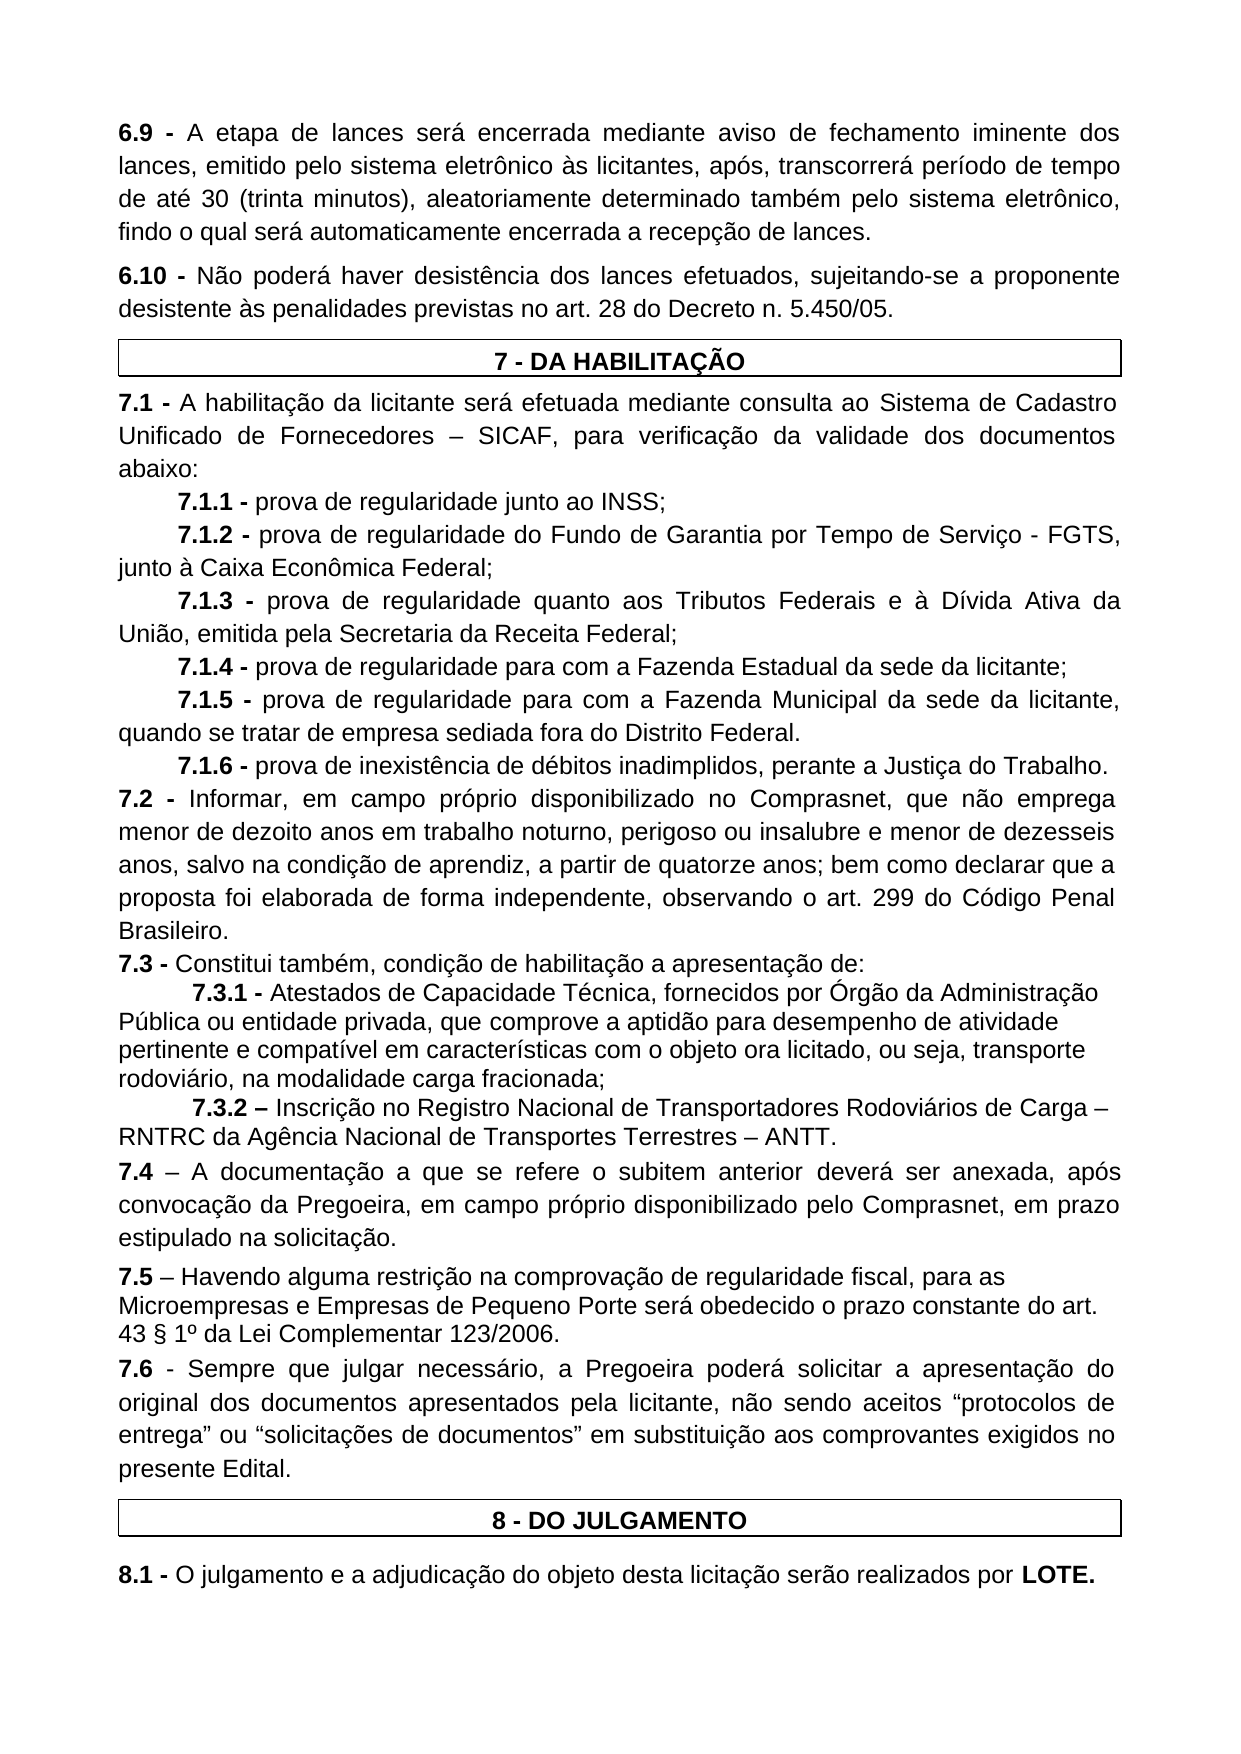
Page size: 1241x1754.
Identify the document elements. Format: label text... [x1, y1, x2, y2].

text 7.1.4 - prova de regularidade para com a Fazenda Estadual da sede da licitante; [118, 652, 1122, 681]
list 7.1.3 - prova de regularidade quanto aos Tributos Federais e à Dívida Ativa da União, emitida pela Secretaria da Receita Federal; [118, 586, 1122, 648]
list 7.1.1 - prova de regularidade junto ao INSS; [118, 487, 1122, 516]
text 7.4 – A documentação a que se refere o subitem anterior deverá ser anexada, após convocação da Pregoeira, em campo próprio disponibilizado pelo Comprasnet, em prazo estipulado na solicitação. [118, 1157, 1122, 1251]
text 8 - DO JULGAMENTO [119, 1500, 1120, 1535]
list 7.1.2 - prova de regularidade do Fundo de Garantia por Tempo de Serviço - FGTS, junto à Caixa Econômica Federal; [118, 520, 1122, 582]
list 7.1.6 - prova de inexistência de débitos inadimplidos, perante a Justiça do Trabalho. [118, 751, 1122, 780]
text 6.9 - A etapa de lances será encerrada mediante aviso de fechamento iminente dos lances, emitido pelo sistema eletrônico às licitantes, após, transcorrerá período de tempo de até 30 (trinta minutos), aleatoriamente determinado também pelo sistema eletrônico, findo o qual será automaticamente encerrada a recepção de lances. [118, 118, 1122, 246]
text 7.3 - Constitui também, condição de habilitação a apresentação de: [118, 949, 1122, 978]
text 7 - DA HABILITAÇÃO [119, 340, 1120, 375]
text 7.2 - Informar, em campo próprio disponibilizado no Comprasnet, que não emprega menor de dezoito anos em trabalho noturno, perigoso ou insalubre e menor de dezesseis anos, salvo na condição de aprendiz, a partir de quatorze anos; bem como declarar que a proposta foi elaborada de forma independente, observando o art. 299 do Código Penal Brasileiro. [118, 784, 1117, 945]
text 8.1 - O julgamento e a adjudicação do objeto desta licitação serão realizados por LOTE. [118, 1560, 1122, 1589]
text 7.6 - Sempre que julgar necessário, a Pregoeira poderá solicitar a apresentação do original dos documentos apresentados pela licitante, não sendo aceitos “protocolos de entrega” ou “solicitações de documentos” em substituição aos comprovantes exigidos no presente Edital. [118, 1354, 1117, 1482]
text 6.10 - Não poderá haver desistência dos lances efetuados, sujeitando-se a proponente desistente às penalidades previstas no art. 28 do Decreto n. 5.450/05. [118, 261, 1122, 322]
list 7.1.5 - prova de regularidade para com a Fazenda Municipal da sede da licitante, quando se tratar de empresa sediada fora do Distrito Federal. [118, 685, 1122, 747]
text 7.3.2 – Inscrição no Registro Nacional de Transportadores Rodoviários de Carga – RNTRC da Agência Nacional de Transportes Terrestres – ANTT. [118, 1093, 1122, 1150]
text 7.5 – Havendo alguma restrição na comprovação de regularidade fiscal, para as Microempresas e Empresas de Pequeno Porte será obedecido o prazo constante do art. 43 § 1º da Lei Complementar 123/2006. [118, 1262, 1122, 1348]
text 7.3.1 - Atestados de Capacidade Técnica, fornecidos por Órgão da Administração Pública ou entidade privada, que comprove a aptidão para desempenho de atividade pertinente e compatível em características com o objeto ora licitado, ou seja, transporte rodoviário, na modalidade carga fracionada; [118, 978, 1122, 1093]
text 7.1 - A habilitação da licitante será efetuada mediante consulta ao Sistema de Cadastro Unificado de Fornecedores – SICAF, para verificação da validade dos documentos abaixo: [118, 388, 1117, 483]
